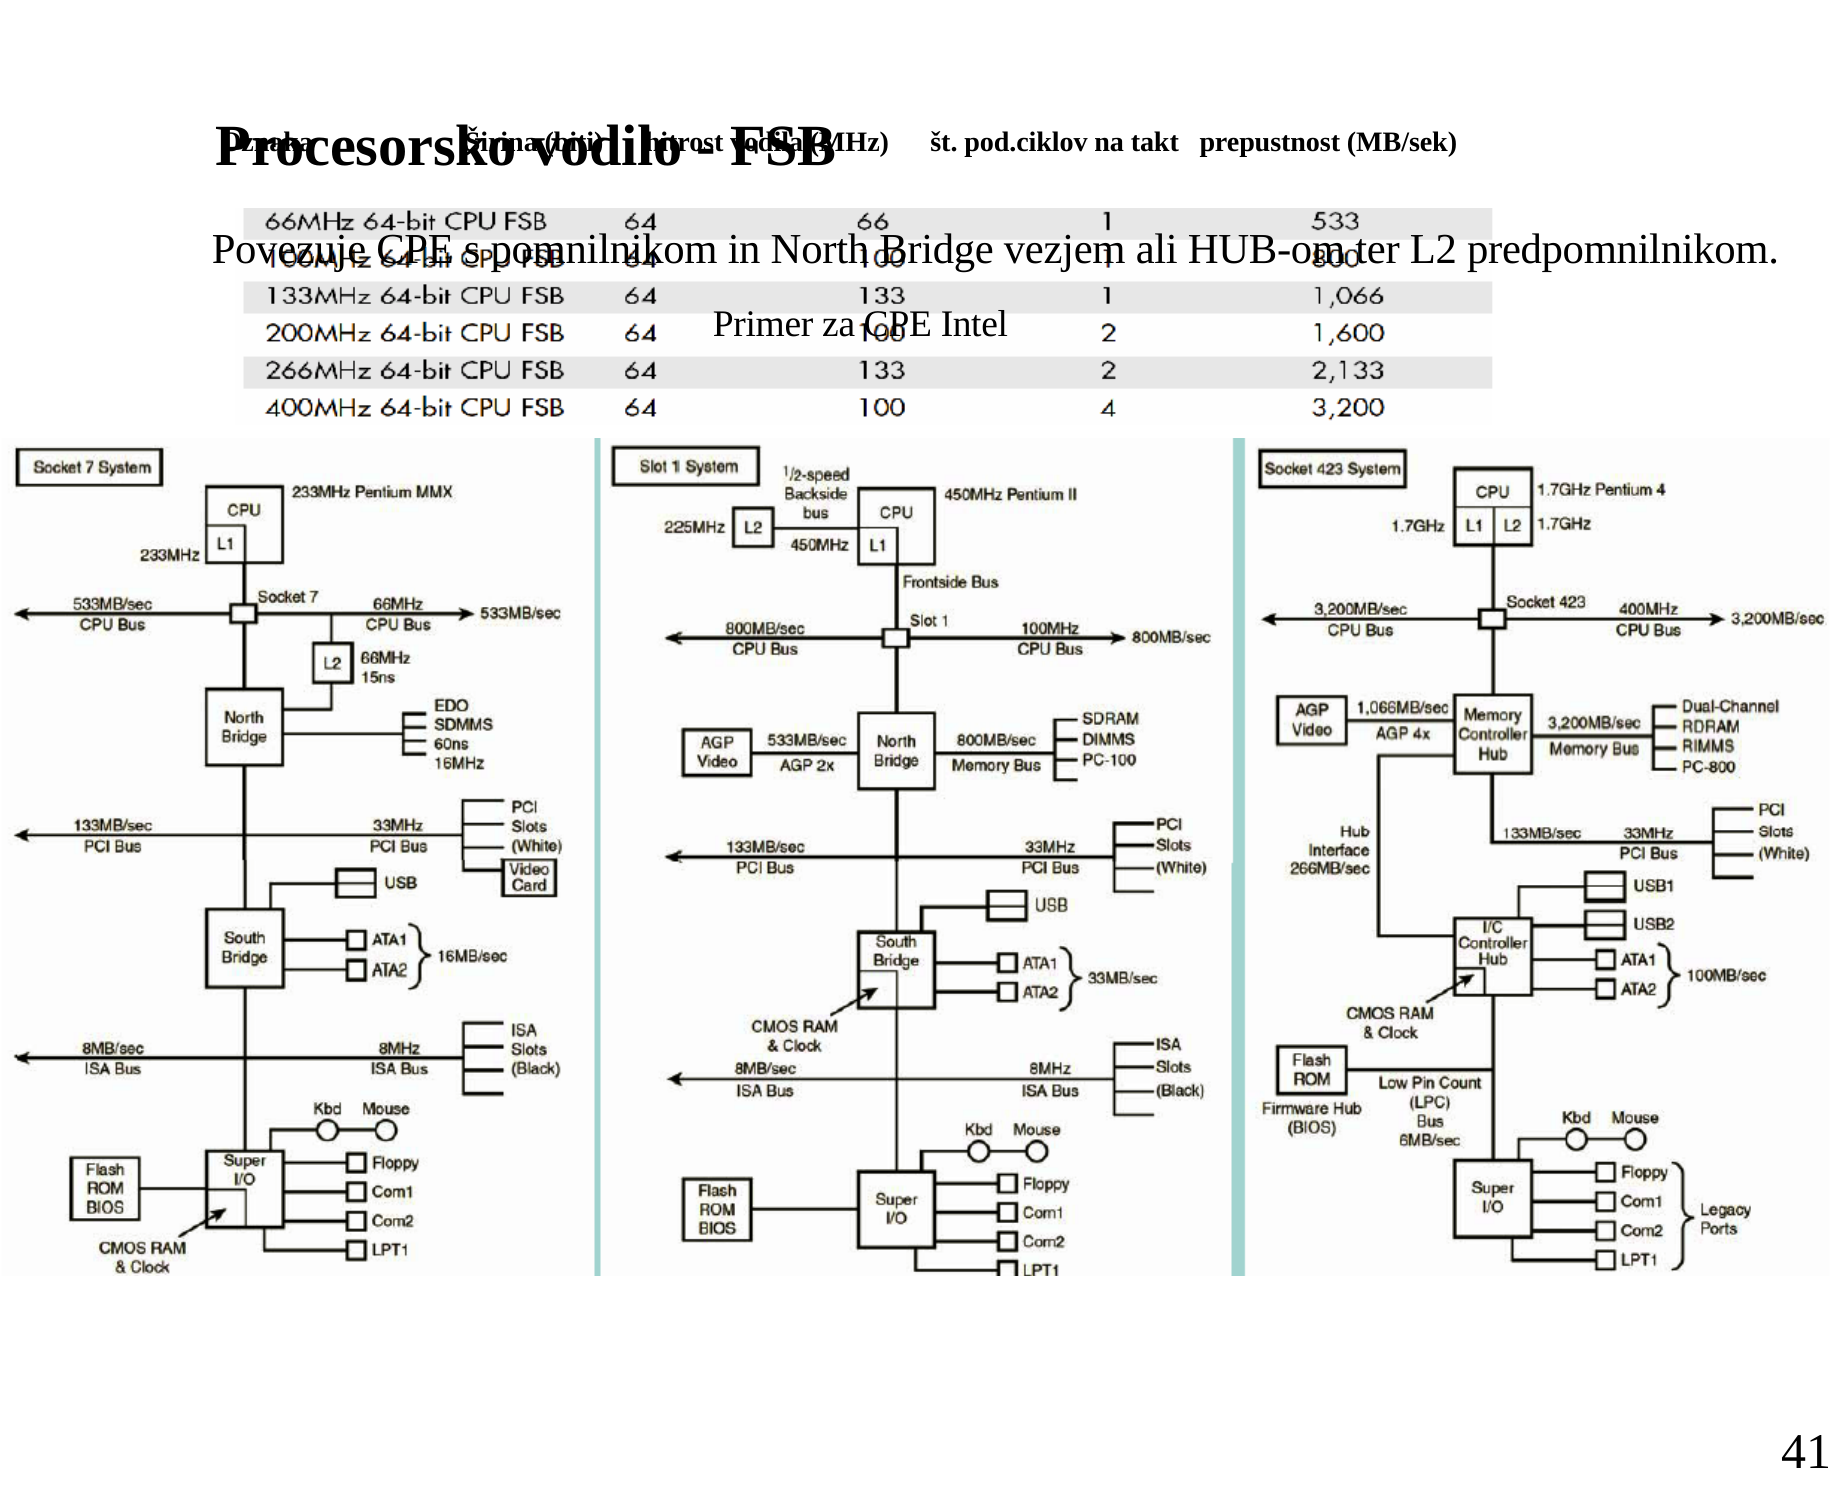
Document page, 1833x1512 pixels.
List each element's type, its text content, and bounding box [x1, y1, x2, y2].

text Oznaka Širina (biti) hitrost vodila (MHz) št. pod.ciklov na takt prepustnost (MB/sek) [1259, 126, 1814, 157]
text Procesorsko vodilo - FSB [215, 113, 1259, 177]
picture [235, 208, 1493, 226]
picture [235, 273, 1493, 425]
text Povezuje CPE s pomnilnikom in North Bridge vezjem ali HUB-om ter L2 predpomnilnikom. [212, 226, 1826, 273]
text Primer za CPE Intel [713, 303, 1222, 344]
